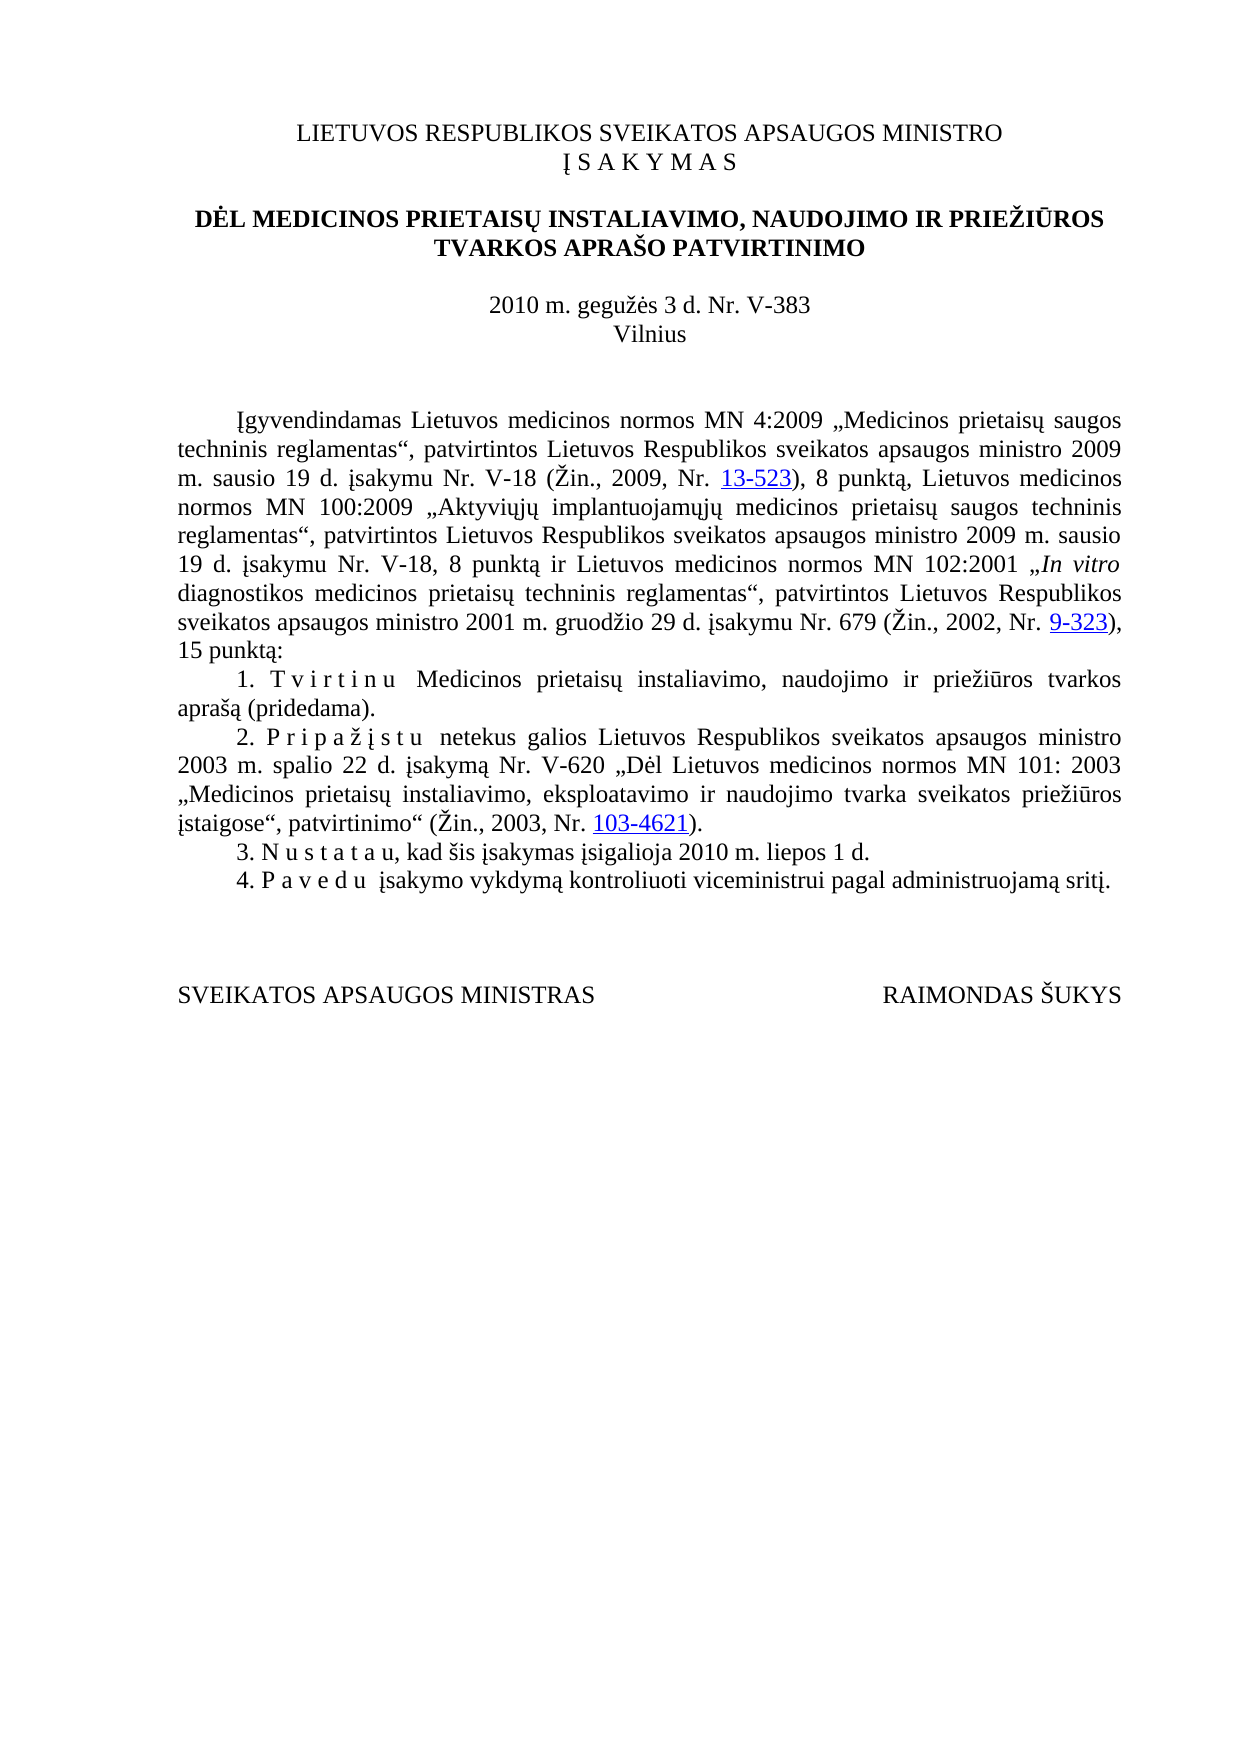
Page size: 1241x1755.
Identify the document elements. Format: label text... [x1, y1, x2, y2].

text 3. Nustatau, kad šis įsakymas įsigalioja 2010 m. liepos 1 d. [177, 837, 1122, 866]
text SVEIKATOS APSAUGOS MINISTRAS RAIMONDAS ŠUKYS [177, 981, 1122, 1009]
text Vilnius [177, 319, 1122, 348]
text Įgyvendindamas Lietuvos medicinos normos MN 4:2009 „Medicinos prietaisų saugos techninis reglamentas“, patvirtintos Lietuvos Respublikos sveikatos apsaugos ministro 2009 m. sausio 19 d. įsakymu Nr. V-18 (Žin., 2009, Nr. 13-523), 8 punktą, Lietuvos medicinos normos MN 100:2009 „Aktyviųjų implantuojamųjų medicinos prietaisų saugos techninis reglamentas“, patvirtintos Lietuvos Respublikos sveikatos apsaugos ministro 2009 m. sausio 19 d. įsakymu Nr. V-18, 8 punktą ir Lietuvos medicinos normos MN 102:2001 „In vitro diagnostikos medicinos prietaisų techninis reglamentas“, patvirtintos Lietuvos Respublikos sveikatos apsaugos ministro 2001 m. gruodžio 29 d. įsakymu Nr. 679 (Žin., 2002, Nr. 9-323), 15 punktą: [177, 406, 1122, 664]
text DĖL MEDICINOS PRIETAISŲ INSTALIAVIMO, NAUDOJIMO IR PRIEŽIŪROS TVARKOS APRAŠO PATVIRTINIMO [177, 204, 1122, 262]
text 2. Pripažįstu netekus galios Lietuvos Respublikos sveikatos apsaugos ministro 2003 m. spalio 22 d. įsakymą Nr. V-620 „Dėl Lietuvos medicinos normos MN 101: 2003 „Medicinos prietaisų instaliavimo, eksploatavimo ir naudojimo tvarka sveikatos priežiūros įstaigose“, patvirtinimo“ (Žin., 2003, Nr. 103-4621). [177, 722, 1122, 837]
text LIETUVOS RESPUBLIKOS SVEIKATOS APSAUGOS MINISTRO [177, 118, 1122, 147]
text 2010 m. gegužės 3 d. Nr. V-383 [177, 291, 1122, 319]
text 1. Tvirtinu Medicinos prietaisų instaliavimo, naudojimo ir priežiūros tvarkos aprašą (pridedama). [177, 664, 1122, 722]
text 4. Pavedu įsakymo vykdymą kontroliuoti viceministrui pagal administruojamą sritį. [177, 866, 1122, 894]
text ĮSAKYMAS [177, 147, 1122, 176]
